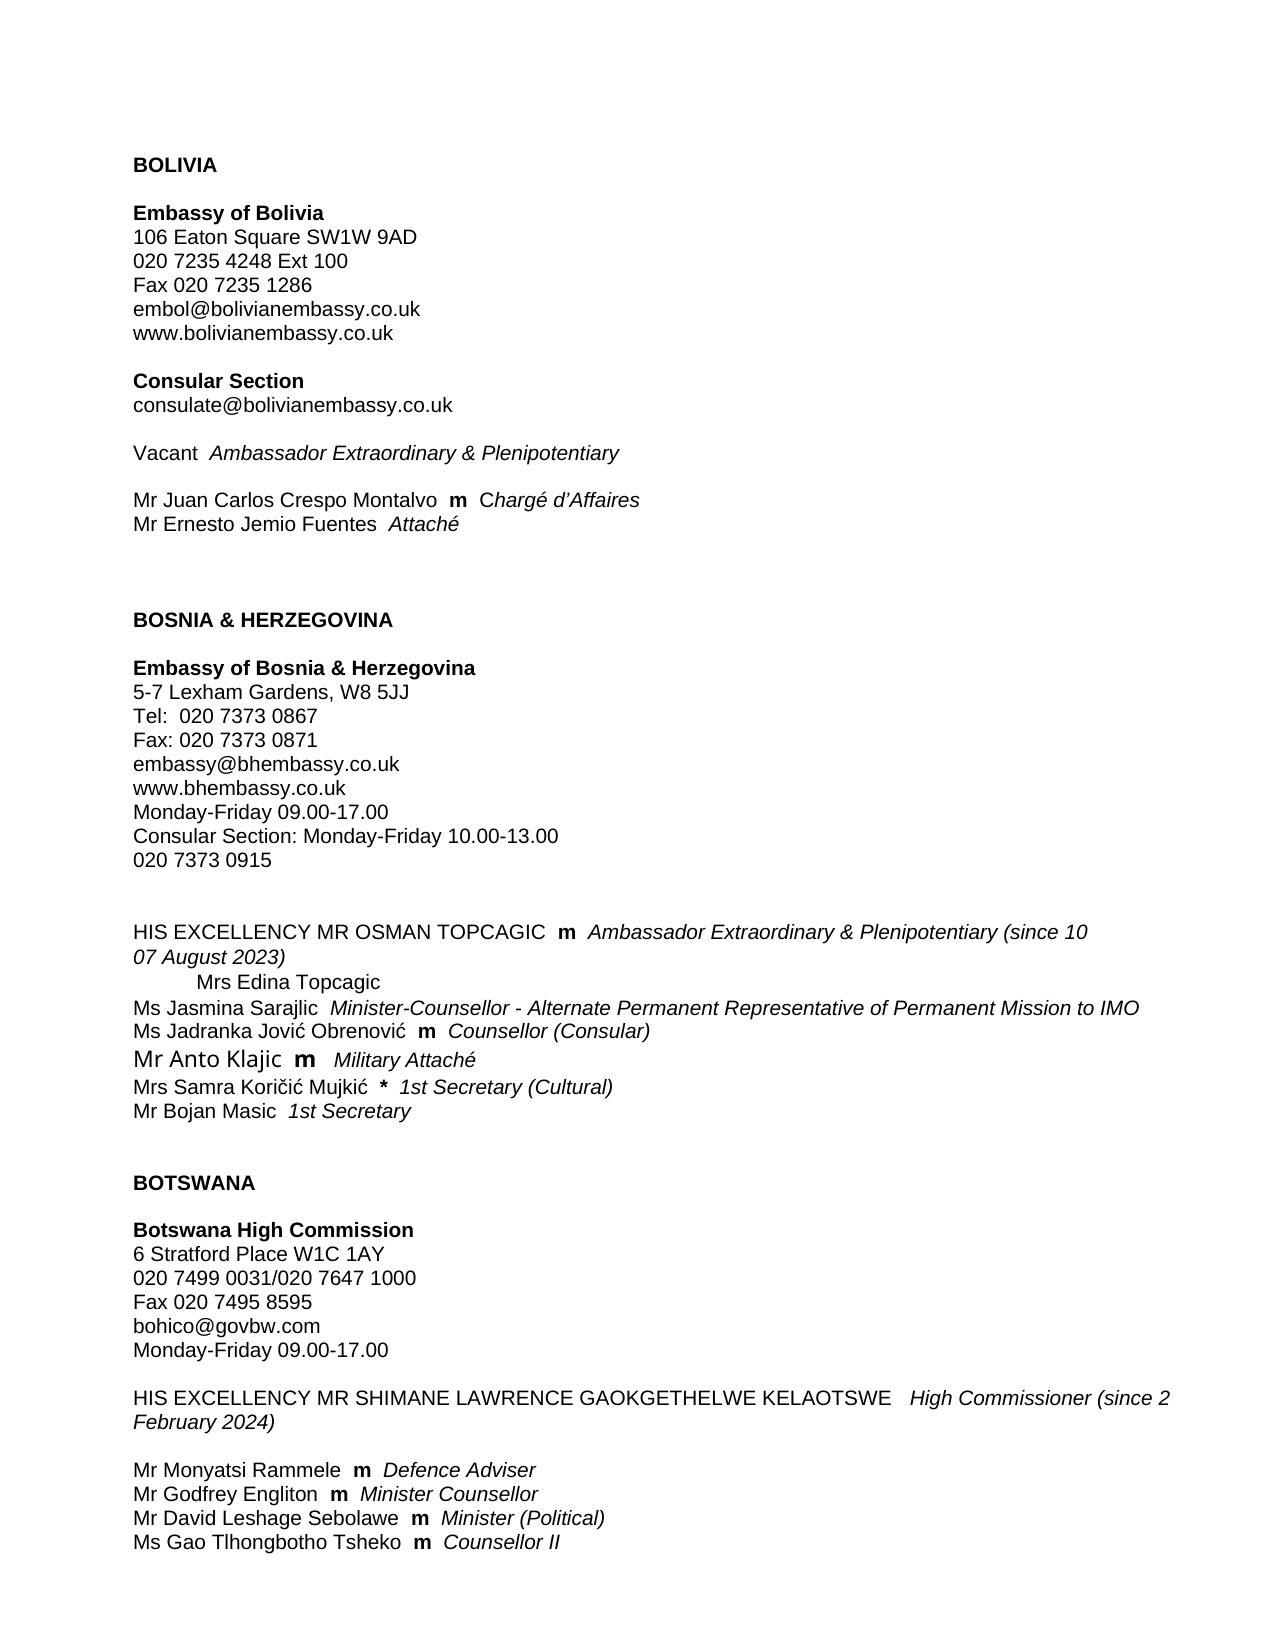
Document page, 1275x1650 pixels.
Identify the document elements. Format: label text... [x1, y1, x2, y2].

text BOLIVIA [133, 153, 1181, 177]
text 020 7499 0031/020 7647 1000 [133, 1266, 1181, 1290]
text Ms Jasmina Sarajlic Minister-Counsellor - Alternate Permanent Representative of Permanent Mission to IMO [133, 995, 1181, 1019]
text Mr David Leshage Sebolawe m Minister (Political) [133, 1506, 1181, 1530]
text HIS EXCELLENCY MR OSMAN TOPCAGIC m Ambassador Extraordinary & Plenipotentiary (since 10 [133, 919, 1181, 943]
text Mr Juan Carlos Crespo Montalvo m Chargé d’Affaires [133, 488, 1181, 512]
text 020 7235 4248 Ext 100 [133, 249, 1181, 273]
text Embassy of Bolivia [133, 201, 1181, 225]
text Mr Ernesto Jemio Fuentes Attaché [133, 512, 1181, 536]
text Fax 020 7495 8595 [133, 1290, 1181, 1314]
text Monday-Friday 09.00-17.00 [133, 1338, 1181, 1362]
text embassy@bhembassy.co.uk [133, 752, 1181, 776]
text embol@bolivianembassy.co.uk [133, 297, 1181, 321]
text Ms Gao Tlhongbotho Tsheko m Counsellor II [133, 1530, 1181, 1554]
text Monday-Friday 09.00-17.00 [133, 800, 1181, 824]
text HIS EXCELLENCY MR SHIMANE LAWRENCE GAOKGETHELWE KELAOTSWE High Commissioner (since 2 February 2024) [133, 1386, 1181, 1434]
text Tel: 020 7373 0867 [133, 704, 1181, 728]
text Consular Section: Monday-Friday 10.00-13.00 [133, 824, 1181, 848]
text Mr Monyatsi Rammele m Defence Adviser [133, 1458, 1181, 1482]
text Vacant Ambassador Extraordinary & Plenipotentiary [133, 440, 1181, 464]
text www.bhembassy.co.uk [133, 776, 1181, 800]
text Mr Godfrey Engliton m Minister Counsellor [133, 1482, 1181, 1506]
text Fax: 020 7373 0871 [133, 728, 1181, 752]
text Mr Bojan Masic 1st Secretary [133, 1098, 1181, 1122]
text Consular Section [133, 368, 1181, 392]
text 07 August 2023) [133, 945, 1181, 969]
text BOSNIA & HERZEGOVINA [133, 608, 1181, 632]
text 106 Eaton Square SW1W 9AD [133, 225, 1181, 249]
text www.bolivianembassy.co.uk [133, 321, 1181, 344]
text Ms Jadranka Jović Obrenović m Counsellor (Consular) [133, 1019, 1181, 1043]
subtitle BOTSWANA [133, 1170, 1181, 1194]
text consulate@bolivianembassy.co.uk [133, 392, 1181, 416]
text Mrs Edina Topcagic [133, 970, 1181, 994]
text Mrs Samra Koričić Mujkić * 1st Secretary (Cultural) [133, 1074, 1181, 1098]
text 6 Stratford Place W1C 1AY [133, 1242, 1181, 1266]
text Botswana High Commission [133, 1218, 1181, 1242]
text Embassy of Bosnia & Herzegovina [133, 656, 1181, 680]
text 020 7373 0915 [133, 848, 1181, 872]
text Fax 020 7235 1286 [133, 273, 1181, 297]
text bohico@govbw.com [133, 1314, 1181, 1338]
text Mr Anto Klajic m Military Attaché [133, 1043, 1181, 1074]
text 5-7 Lexham Gardens, W8 5JJ [133, 680, 1181, 704]
